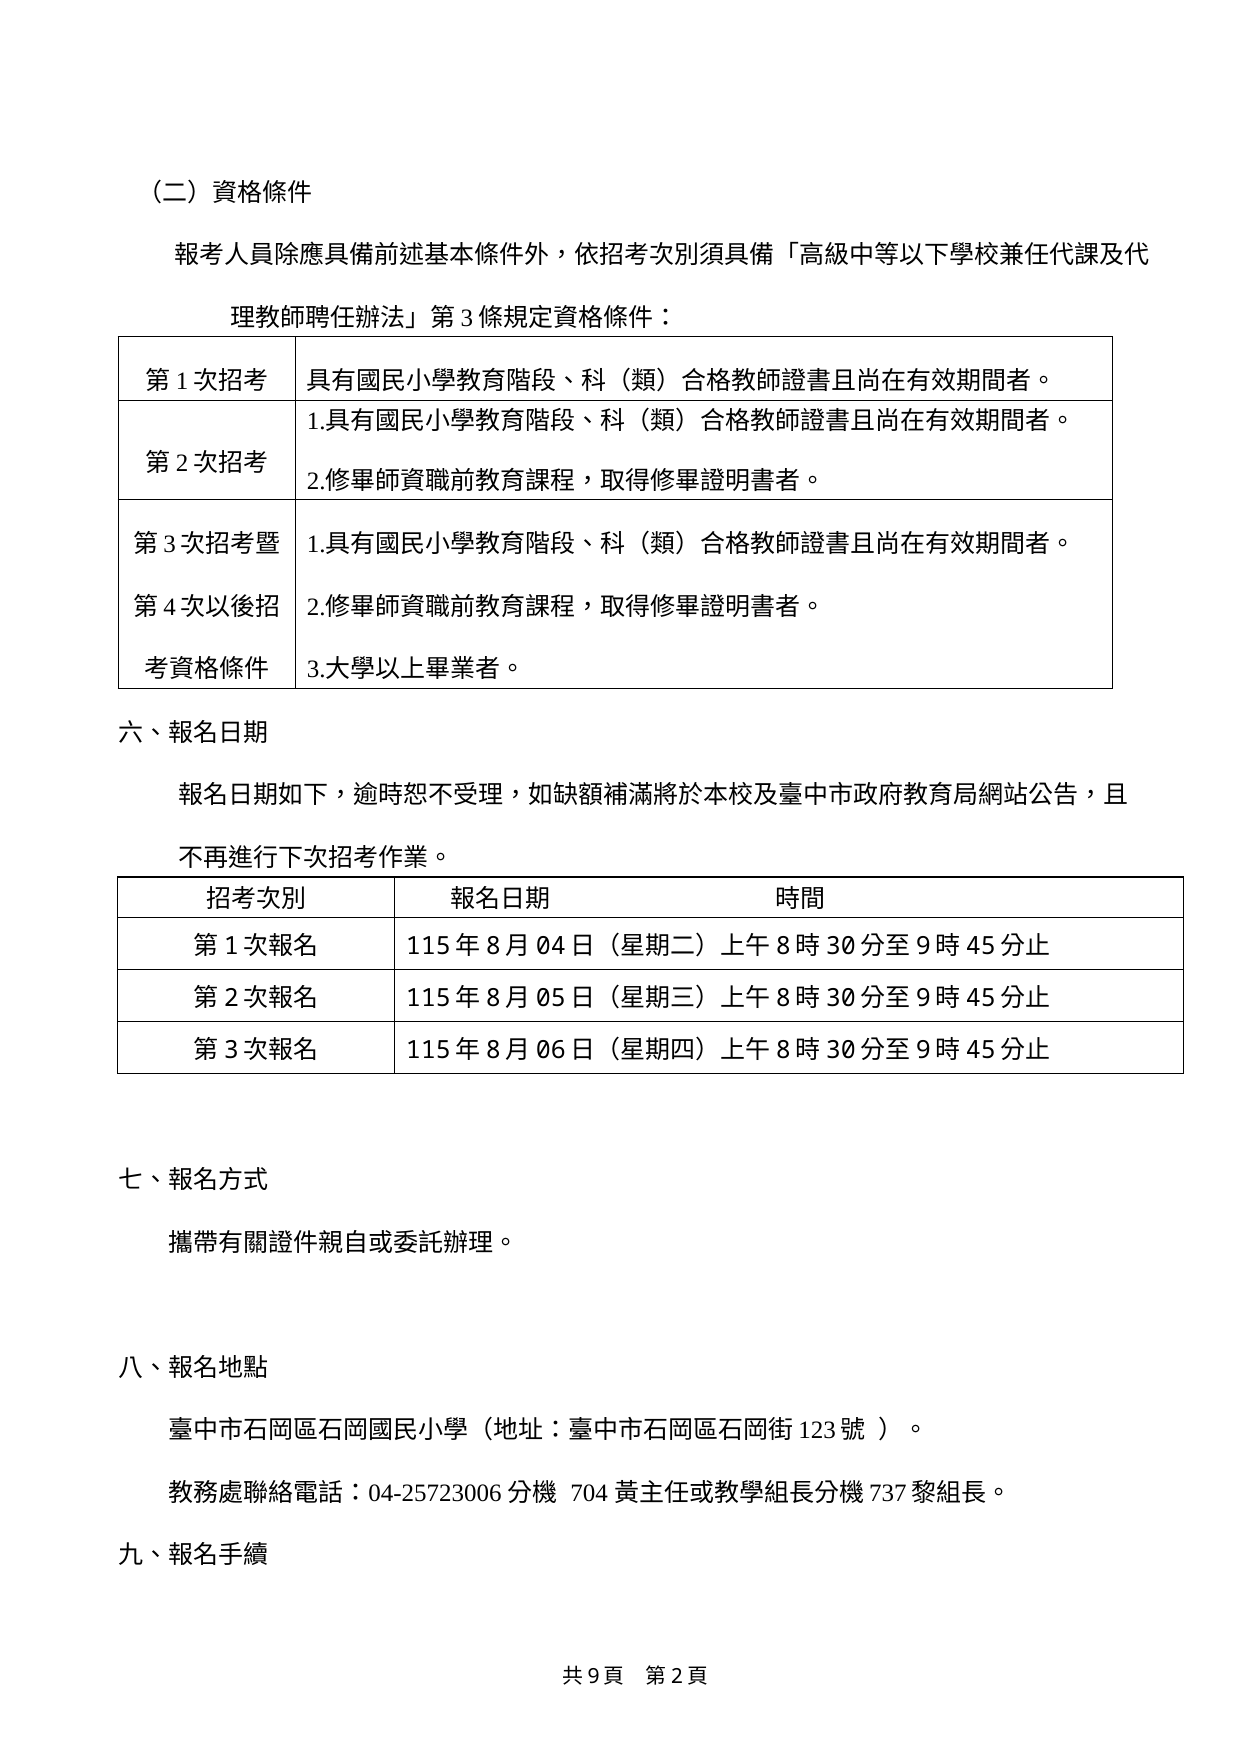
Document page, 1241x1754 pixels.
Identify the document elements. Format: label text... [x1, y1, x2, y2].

text 九、報名手續 [118, 1511, 1152, 1573]
table_cell 115年8月06日（星期四）上午8時30分至9時45分止 [395, 1022, 1183, 1072]
text 六、報名日期 報名日期如下，逾時恕不受理，如缺額補滿將於本校及臺中市政府教育局網站公告，且 [118, 689, 1152, 814]
table_header 報名日期 時間 [395, 878, 1183, 917]
table_cell 1.具有國民小學教育階段、科（類）合格教師證書且尚在有效期間者。 2.修畢師資職前教育課程，取得修畢證明書者。 3.大學以上畢業者。 [296, 500, 1112, 688]
table_cell 1.具有國民小學教育階段、科（類）合格教師證書且尚在有效期間者。 2.修畢師資職前教育課程，取得修畢證明書者。 [296, 401, 1112, 499]
text 八、報名地點 臺中市石岡區石岡國民小學（地址：臺中市石岡區石岡街123號 ）。 [118, 1323, 1152, 1448]
text 七、報名方式 攜帶有關證件親自或委託辦理。 [118, 1136, 1152, 1261]
text （二）資格條件 [118, 148, 1152, 211]
table_cell 115年8月05日（星期三）上午8時30分至9時45分止 [395, 970, 1183, 1021]
text 教務處聯絡電話：04-25723006 分機 704 黃主任或教學組長分機737黎組長。 [168, 1448, 1152, 1511]
table_cell 第3次報名 [118, 1022, 394, 1072]
table_cell 第2次報名 [118, 970, 394, 1021]
text 報考人員除應具備前述基本條件外，依招考次別須具備「高級中等以下學校兼任代課及代理教師聘任辦法」第3條規定資格條件： [118, 211, 1152, 336]
table_cell 第3次招考暨 第4次以後招考資格條件 [119, 500, 295, 688]
table_cell 第1次報名 [118, 918, 394, 969]
table_cell 第2次招考 [119, 401, 295, 499]
text 不再進行下次招考作業。 [118, 814, 1152, 876]
table_header 第1次招考 [119, 337, 295, 399]
table_header 具有國民小學教育階段、科（類）合格教師證書且尚在有效期間者。 [296, 337, 1112, 399]
table_header 招考次別 [118, 878, 394, 917]
table_cell 115年8月04日（星期二）上午8時30分至9時45分止 [395, 918, 1183, 969]
